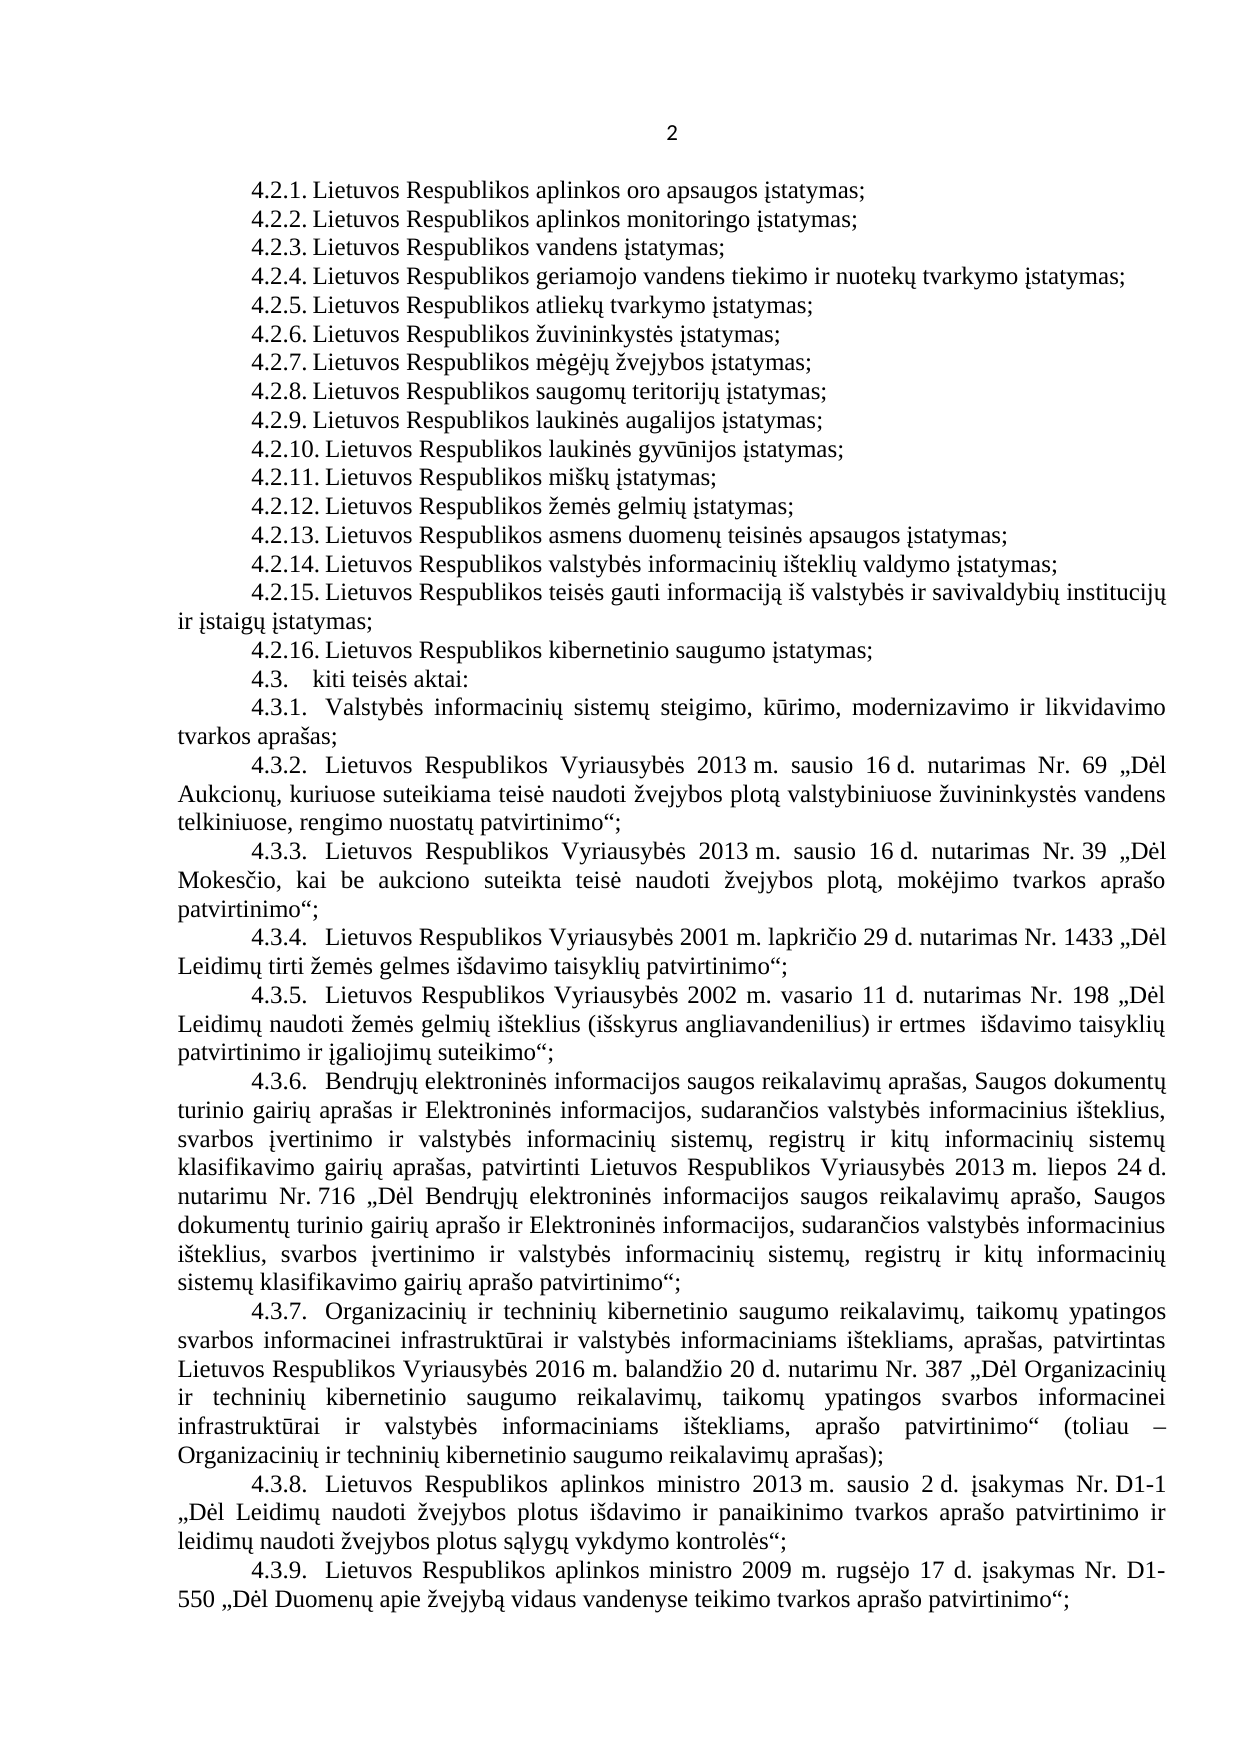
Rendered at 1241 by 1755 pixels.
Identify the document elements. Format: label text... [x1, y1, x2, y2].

text 4.2.13. Lietuvos Respublikos asmens duomenų teisinės apsaugos įstatymas; [177, 520, 1167, 549]
text 4.3. kiti teisės aktai: [177, 664, 1167, 692]
text 4.2.9. Lietuvos Respublikos laukinės augalijos įstatymas; [177, 405, 1167, 434]
text 4.2.3. Lietuvos Respublikos vandens įstatymas; [177, 232, 1167, 261]
text 4.2.16. Lietuvos Respublikos kibernetinio saugumo įstatymas; [177, 635, 1167, 664]
text 4.2.14. Lietuvos Respublikos valstybės informacinių išteklių valdymo įstatymas; [177, 549, 1167, 577]
text 4.2.12. Lietuvos Respublikos žemės gelmių įstatymas; [177, 491, 1167, 520]
text 4.2.5. Lietuvos Respublikos atliekų tvarkymo įstatymas; [177, 290, 1167, 319]
text 4.3.4. Lietuvos Respublikos Vyriausybės 2001 m. lapkričio 29 d. nutarimas Nr. 1433 „Dėl Leidimų tirti žemės gelmes išdavimo taisyklių patvirtinimo“; [177, 922, 1167, 980]
text 4.3.6. Bendrųjų elektroninės informacijos saugos reikalavimų aprašas, Saugos dokumentų turinio gairių aprašas ir Elektroninės informacijos, sudarančios valstybės informacinius išteklius, svarbos įvertinimo ir valstybės informacinių sistemų, registrų ir kitų informacinių sistemų klasifikavimo gairių aprašas, patvirtinti Lietuvos Respublikos Vyriausybės 2013 m. liepos 24 d. nutarimu Nr. 716 „Dėl Bendrųjų elektroninės informacijos saugos reikalavimų aprašo, Saugos dokumentų turinio gairių aprašo ir Elektroninės informacijos, sudarančios valstybės informacinius išteklius, svarbos įvertinimo ir valstybės informacinių sistemų, registrų ir kitų informacinių sistemų klasifikavimo gairių aprašo patvirtinimo“; [177, 1066, 1167, 1296]
text 4.2.4. Lietuvos Respublikos geriamojo vandens tiekimo ir nuotekų tvarkymo įstatymas; [177, 261, 1167, 290]
text 4.2.10. Lietuvos Respublikos laukinės gyvūnijos įstatymas; [177, 434, 1167, 462]
text 4.3.8. Lietuvos Respublikos aplinkos ministro 2013 m. sausio 2 d. įsakymas Nr. D1-1 „Dėl Leidimų naudoti žvejybos plotus išdavimo ir panaikinimo tvarkos aprašo patvirtinimo ir leidimų naudoti žvejybos plotus sąlygų vykdymo kontrolės“; [177, 1469, 1167, 1555]
text 4.3.7. Organizacinių ir techninių kibernetinio saugumo reikalavimų, taikomų ypatingos svarbos informacinei infrastruktūrai ir valstybės informaciniams ištekliams, aprašas, patvirtintas Lietuvos Respublikos Vyriausybės 2016 m. balandžio 20 d. nutarimu Nr. 387 „Dėl Organizacinių ir techninių kibernetinio saugumo reikalavimų, taikomų ypatingos svarbos informacinei infrastruktūrai ir valstybės informaciniams ištekliams, aprašo patvirtinimo“ (toliau – Organizacinių ir techninių kibernetinio saugumo reikalavimų aprašas); [177, 1296, 1167, 1469]
text 4.3.1. Valstybės informacinių sistemų steigimo, kūrimo, modernizavimo ir likvidavimo tvarkos aprašas; [177, 692, 1167, 750]
text 4.3.9. Lietuvos Respublikos aplinkos ministro 2009 m. rugsėjo 17 d. įsakymas Nr. D1-550 „Dėl Duomenų apie žvejybą vidaus vandenyse teikimo tvarkos aprašo patvirtinimo“; [177, 1555, 1167, 1612]
text 4.2.11. Lietuvos Respublikos miškų įstatymas; [177, 462, 1167, 491]
text 4.2.2. Lietuvos Respublikos aplinkos monitoringo įstatymas; [177, 204, 1167, 232]
text 4.3.3. Lietuvos Respublikos Vyriausybės 2013 m. sausio 16 d. nutarimas Nr. 39 „Dėl Mokesčio, kai be aukciono suteikta teisė naudoti žvejybos plotą, mokėjimo tvarkos aprašo patvirtinimo“; [177, 836, 1167, 922]
text 4.2.1. Lietuvos Respublikos aplinkos oro apsaugos įstatymas; [177, 175, 1167, 204]
text 4.2.7. Lietuvos Respublikos mėgėjų žvejybos įstatymas; [177, 347, 1167, 376]
text 4.3.2. Lietuvos Respublikos Vyriausybės 2013 m. sausio 16 d. nutarimas Nr. 69 „Dėl Aukcionų, kuriuose suteikiama teisė naudoti žvejybos plotą valstybiniuose žuvininkystės vandens telkiniuose, rengimo nuostatų patvirtinimo“; [177, 750, 1167, 836]
text 4.2.6. Lietuvos Respublikos žuvininkystės įstatymas; [177, 319, 1167, 347]
text 4.2.8. Lietuvos Respublikos saugomų teritorijų įstatymas; [177, 376, 1167, 405]
text 4.2.15. Lietuvos Respublikos teisės gauti informaciją iš valstybės ir savivaldybių institucijų ir įstaigų įstatymas; [177, 577, 1167, 635]
text 4.3.5. Lietuvos Respublikos Vyriausybės 2002 m. vasario 11 d. nutarimas Nr. 198 „Dėl Leidimų naudoti žemės gelmių išteklius (išskyrus angliavandenilius) ir ertmes išdavimo taisyklių patvirtinimo ir įgaliojimų suteikimo“; [177, 980, 1167, 1066]
